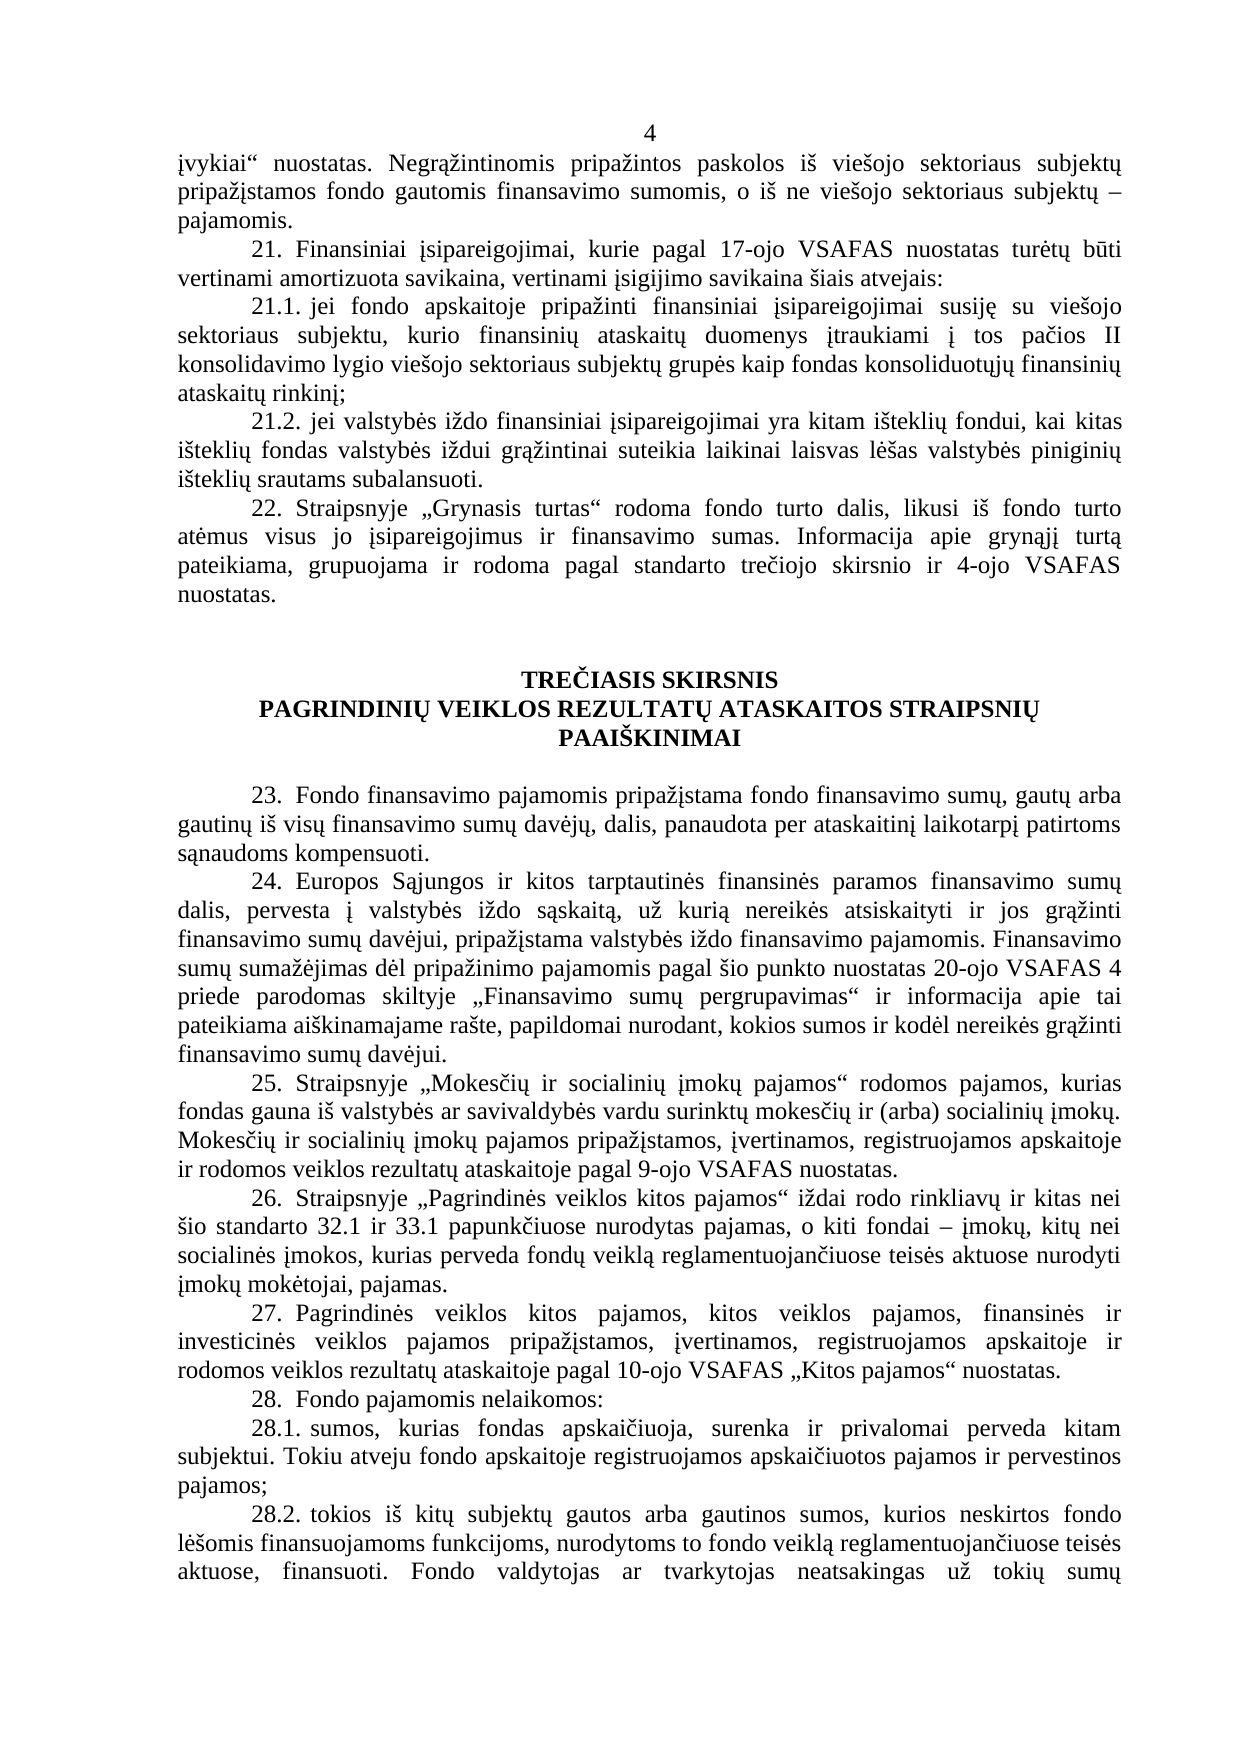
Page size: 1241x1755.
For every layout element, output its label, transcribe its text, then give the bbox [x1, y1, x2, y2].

text PAGRINDINIŲ VEIKLOS REZULTATŲ ATASKAITOS STRAIPSNIŲ PAAIŠKINIMAI [177, 694, 1122, 751]
text 28.1. sumos, kurias fondas apskaičiuoja, surenka ir privalomai perveda kitam subjektui. Tokiu atveju fondo apskaitoje registruojamos apskaičiuotos pajamos ir pervestinos pajamos; [177, 1413, 1122, 1499]
text 26. Straipsnyje „Pagrindinės veiklos kitos pajamos“ iždai rodo rinkliavų ir kitas nei šio standarto 32.1 ir 33.1 papunkčiuose nurodytas pajamas, o kiti fondai ‒ įmokų, kitų nei socialinės įmokos, kurias perveda fondų veiklą reglamentuojančiuose teisės aktuose nurodyti įmokų mokėtojai, pajamas. [177, 1183, 1122, 1298]
text 28.2. tokios iš kitų subjektų gautos arba gautinos sumos, kurios neskirtos fondo lėšomis finansuojamoms funkcijoms, nurodytoms to fondo veiklą reglamentuojančiuose teisės aktuose, finansuoti. Fondo valdytojas ar tvarkytojas neatsakingas už tokių sumų [177, 1499, 1122, 1585]
text TREČIASIS SKIRSNIS [177, 665, 1122, 694]
text 28. Fondo pajamomis nelaikomos: [177, 1384, 1122, 1413]
text 27. Pagrindinės veiklos kitos pajamos, kitos veiklos pajamos, finansinės ir investicinės veiklos pajamos pripažįstamos, įvertinamos, registruojamos apskaitoje ir rodomos veiklos rezultatų ataskaitoje pagal 10-ojo VSAFAS „Kitos pajamos“ nuostatas. [177, 1298, 1122, 1384]
text 21.1. jei fondo apskaitoje pripažinti finansiniai įsipareigojimai susiję su viešojo sektoriaus subjektu, kurio finansinių ataskaitų duomenys įtraukiami į tos pačios II konsolidavimo lygio viešojo sektoriaus subjektų grupės kaip fondas konsoliduotųjų finansinių ataskaitų rinkinį; [177, 291, 1122, 406]
text 25. Straipsnyje „Mokesčių ir socialinių įmokų pajamos“ rodomos pajamos, kurias fondas gauna iš valstybės ar savivaldybės vardu surinktų mokesčių ir (arba) socialinių įmokų. Mokesčių ir socialinių įmokų pajamos pripažįstamos, įvertinamos, registruojamos apskaitoje ir rodomos veiklos rezultatų ataskaitoje pagal 9-ojo VSAFAS nuostatas. [177, 1068, 1122, 1183]
text įvykiai“ nuostatas. Negrąžintinomis pripažintos paskolos iš viešojo sektoriaus subjektų pripažįstamos fondo gautomis finansavimo sumomis, o iš ne viešojo sektoriaus subjektų ‒ pajamomis. [177, 148, 1122, 234]
text 21. Finansiniai įsipareigojimai, kurie pagal 17-ojo VSAFAS nuostatas turėtų būti vertinami amortizuota savikaina, vertinami įsigijimo savikaina šiais atvejais: [177, 234, 1122, 291]
text 24. Europos Sąjungos ir kitos tarptautinės finansinės paramos finansavimo sumų dalis, pervesta į valstybės iždo sąskaitą, už kurią nereikės atsiskaityti ir jos grąžinti finansavimo sumų davėjui, pripažįstama valstybės iždo finansavimo pajamomis. Finansavimo sumų sumažėjimas dėl pripažinimo pajamomis pagal šio punkto nuostatas 20-ojo VSAFAS 4 priede parodomas skiltyje „Finansavimo sumų pergrupavimas“ ir informacija apie tai pateikiama aiškinamajame rašte, papildomai nurodant, kokios sumos ir kodėl nereikės grąžinti finansavimo sumų davėjui. [177, 866, 1122, 1068]
text 22. Straipsnyje „Grynasis turtas“ rodoma fondo turto dalis, likusi iš fondo turto atėmus visus jo įsipareigojimus ir finansavimo sumas. Informacija apie grynąjį turtą pateikiama, grupuojama ir rodoma pagal standarto trečiojo skirsnio ir 4-ojo VSAFAS nuostatas. [177, 493, 1122, 608]
text 21.2. jei valstybės iždo finansiniai įsipareigojimai yra kitam išteklių fondui, kai kitas išteklių fondas valstybės iždui grąžintinai suteikia laikinai laisvas lėšas valstybės piniginių išteklių srautams subalansuoti. [177, 406, 1122, 493]
text 23. Fondo finansavimo pajamomis pripažįstama fondo finansavimo sumų, gautų arba gautinų iš visų finansavimo sumų davėjų, dalis, panaudota per ataskaitinį laikotarpį patirtoms sąnaudoms kompensuoti. [177, 780, 1122, 866]
